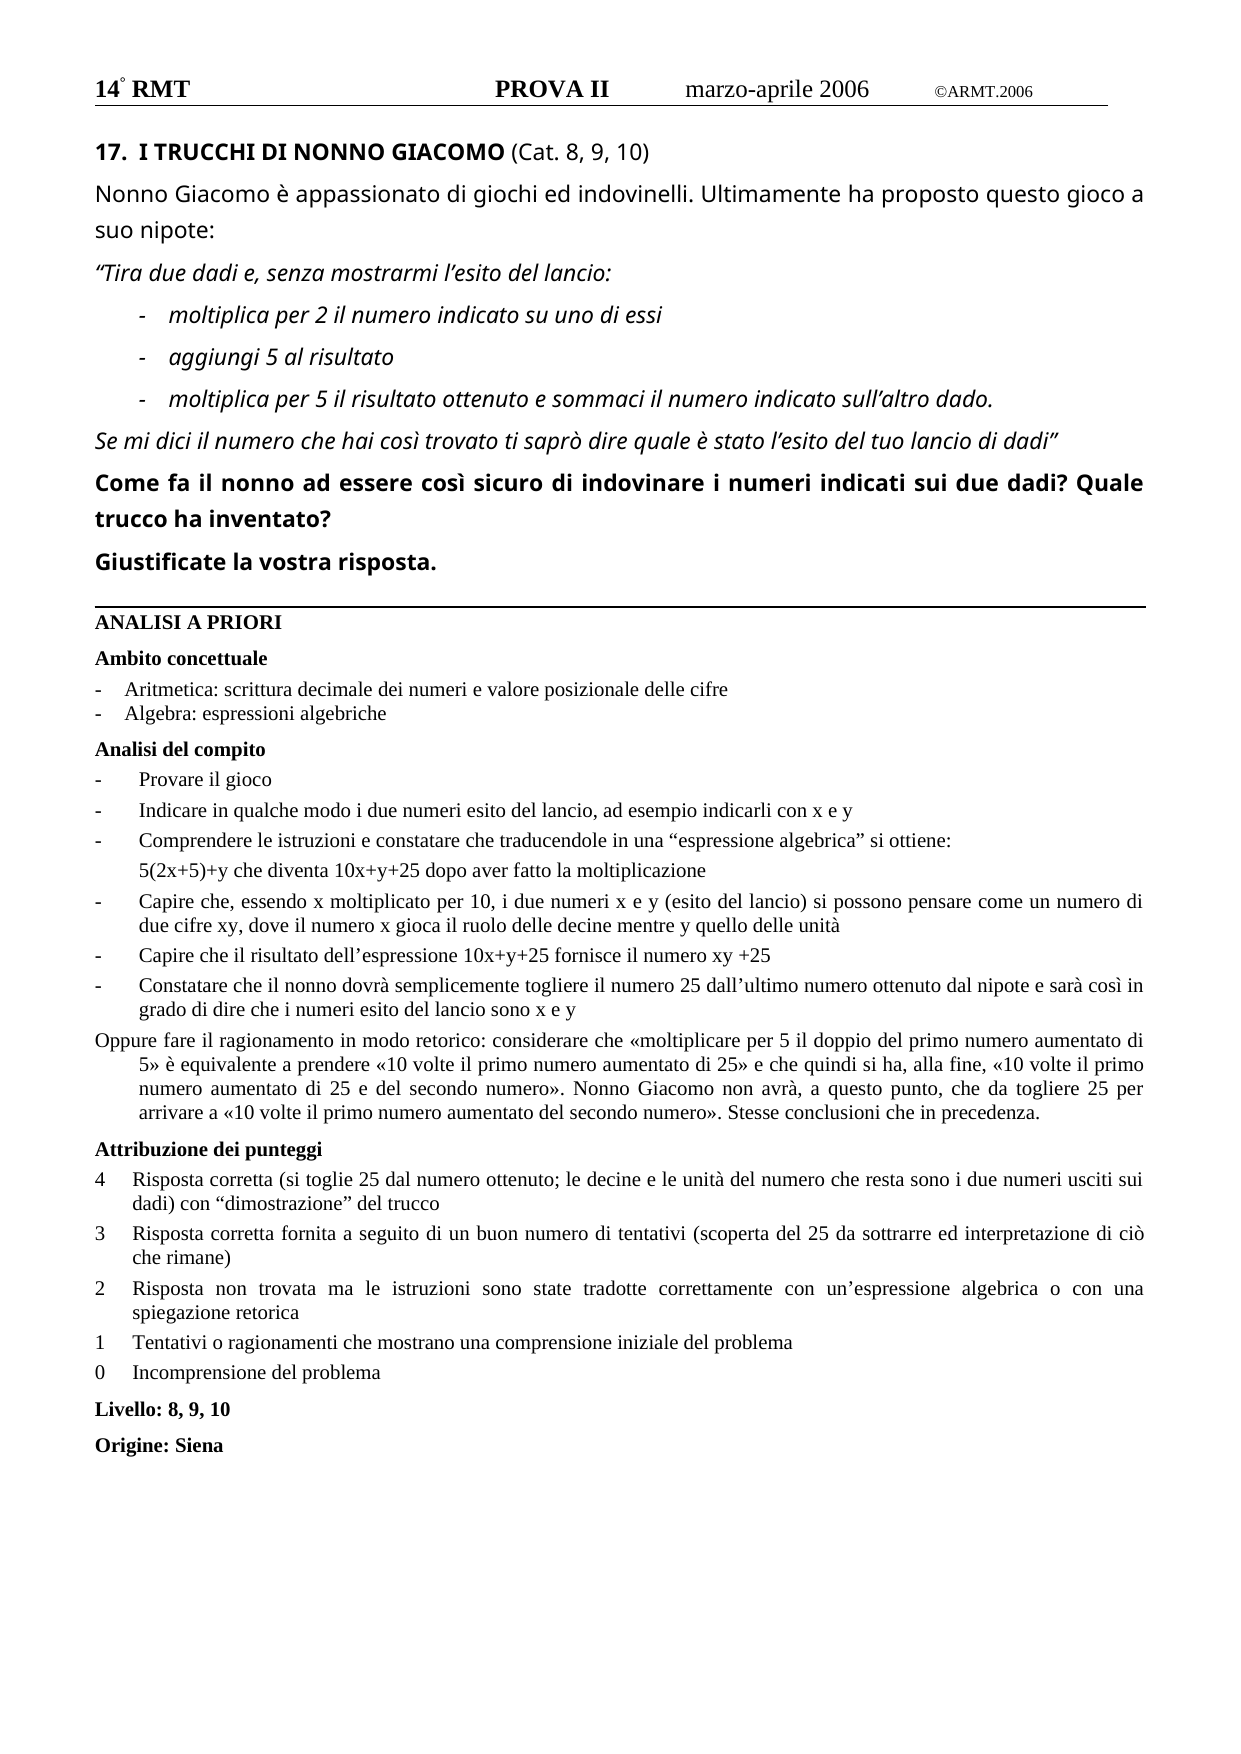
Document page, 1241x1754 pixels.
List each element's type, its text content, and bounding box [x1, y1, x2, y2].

text Analisi del compito [94, 737, 1146, 761]
text Come fa il nonno ad essere così sicuro di indovinare i numeri indicati sui due dadi? Quale trucco ha inventato? [94, 467, 1146, 534]
text - Algebra: espressioni algebriche [94, 701, 1146, 724]
text 1 Tentativi o ragionamenti che mostrano una comprensione iniziale del problema [94, 1330, 1146, 1354]
text Se mi dici il numero che hai così trovato ti saprò dire quale è stato l’esito del tuo lancio di dadi” [94, 425, 1146, 456]
text Origine: Siena [94, 1433, 1146, 1457]
text 2 Risposta non trovata ma le istruzioni sono state tradotte correttamente con un’espressione algebrica o con una spiegazione retorica [94, 1276, 1146, 1324]
text - moltiplica per 5 il risultato ottenuto e sommaci il numero indicato sull’altro dado. [139, 383, 1146, 414]
text - Constatare che il nonno dovrà semplicemente togliere il numero 25 dall’ultimo numero ottenuto dal nipote e sarà così in grado di dire che i numeri esito del lancio sono x e y [94, 973, 1146, 1021]
text Oppure fare il ragionamento in modo retorico: considerare che «moltiplicare per 5 il doppio del primo numero aumentato di 5» è equivalente a prendere «10 volte il primo numero aumentato di 25» e che quindi si ha, alla fine, «10 volte il primo numero aumentato di 25 e del secondo numero». Nonno Giacomo non avrà, a questo punto, che da togliere 25 per arrivare a «10 volte il primo numero aumentato del secondo numero». Stesse conclusioni che in precedenza. [94, 1028, 1146, 1124]
text - Capire che il risultato dell’espressione 10x+y+25 fornisce il numero xy +25 [94, 943, 1146, 967]
text - Comprendere le istruzioni e constatare che traducendole in una “espressione algebrica” si ottiene: [94, 828, 1146, 852]
text - Aritmetica: scrittura decimale dei numeri e valore posizionale delle cifre [94, 676, 1146, 701]
text 17. I TRUCCHI DI NONNO GIACOMO (Cat. 8, 9, 10) [94, 136, 1146, 167]
text 3 Risposta corretta fornita a seguito di un buon numero di tentativi (scoperta del 25 da sottrarre ed interpretazione di ciò che rimane) [94, 1221, 1146, 1269]
text - aggiungi 5 al risultato [139, 341, 1146, 372]
text ANALISI A PRIORI [94, 607, 1146, 634]
text - Indicare in qualche modo i due numeri esito del lancio, ad esempio indicarli con x e y [94, 798, 1146, 822]
text “Tira due dadi e, senza mostrarmi l’esito del lancio: [94, 256, 1146, 288]
text - Capire che, essendo x moltiplicato per 10, i due numeri x e y (esito del lancio) si possono pensare come un numero di due cifre xy, dove il numero x gioca il ruolo delle decine mentre y quello delle unità [94, 889, 1146, 937]
text Attribuzione dei punteggi [94, 1136, 1146, 1161]
text 5(2x+5)+y che diventa 10x+y+25 dopo aver fatto la moltiplicazione [94, 858, 1146, 882]
text - moltiplica per 2 il numero indicato su uno di essi [139, 299, 1146, 330]
text Giustificate la vostra risposta. [94, 546, 1146, 577]
text 0 Incomprensione del problema [94, 1360, 1146, 1384]
text 4 Risposta corretta (si toglie 25 dal numero ottenuto; le decine e le unità del numero che resta sono i due numeri usciti sui dadi) con “dimostrazione” del trucco [94, 1167, 1146, 1215]
text - Provare il gioco [94, 767, 1146, 791]
text Nonno Giacomo è appassionato di giochi ed indovinelli. Ultimamente ha proposto questo gioco a suo nipote: [94, 178, 1146, 246]
text Livello: 8, 9, 10 [94, 1397, 1146, 1421]
text Ambito concettuale [94, 646, 1146, 670]
